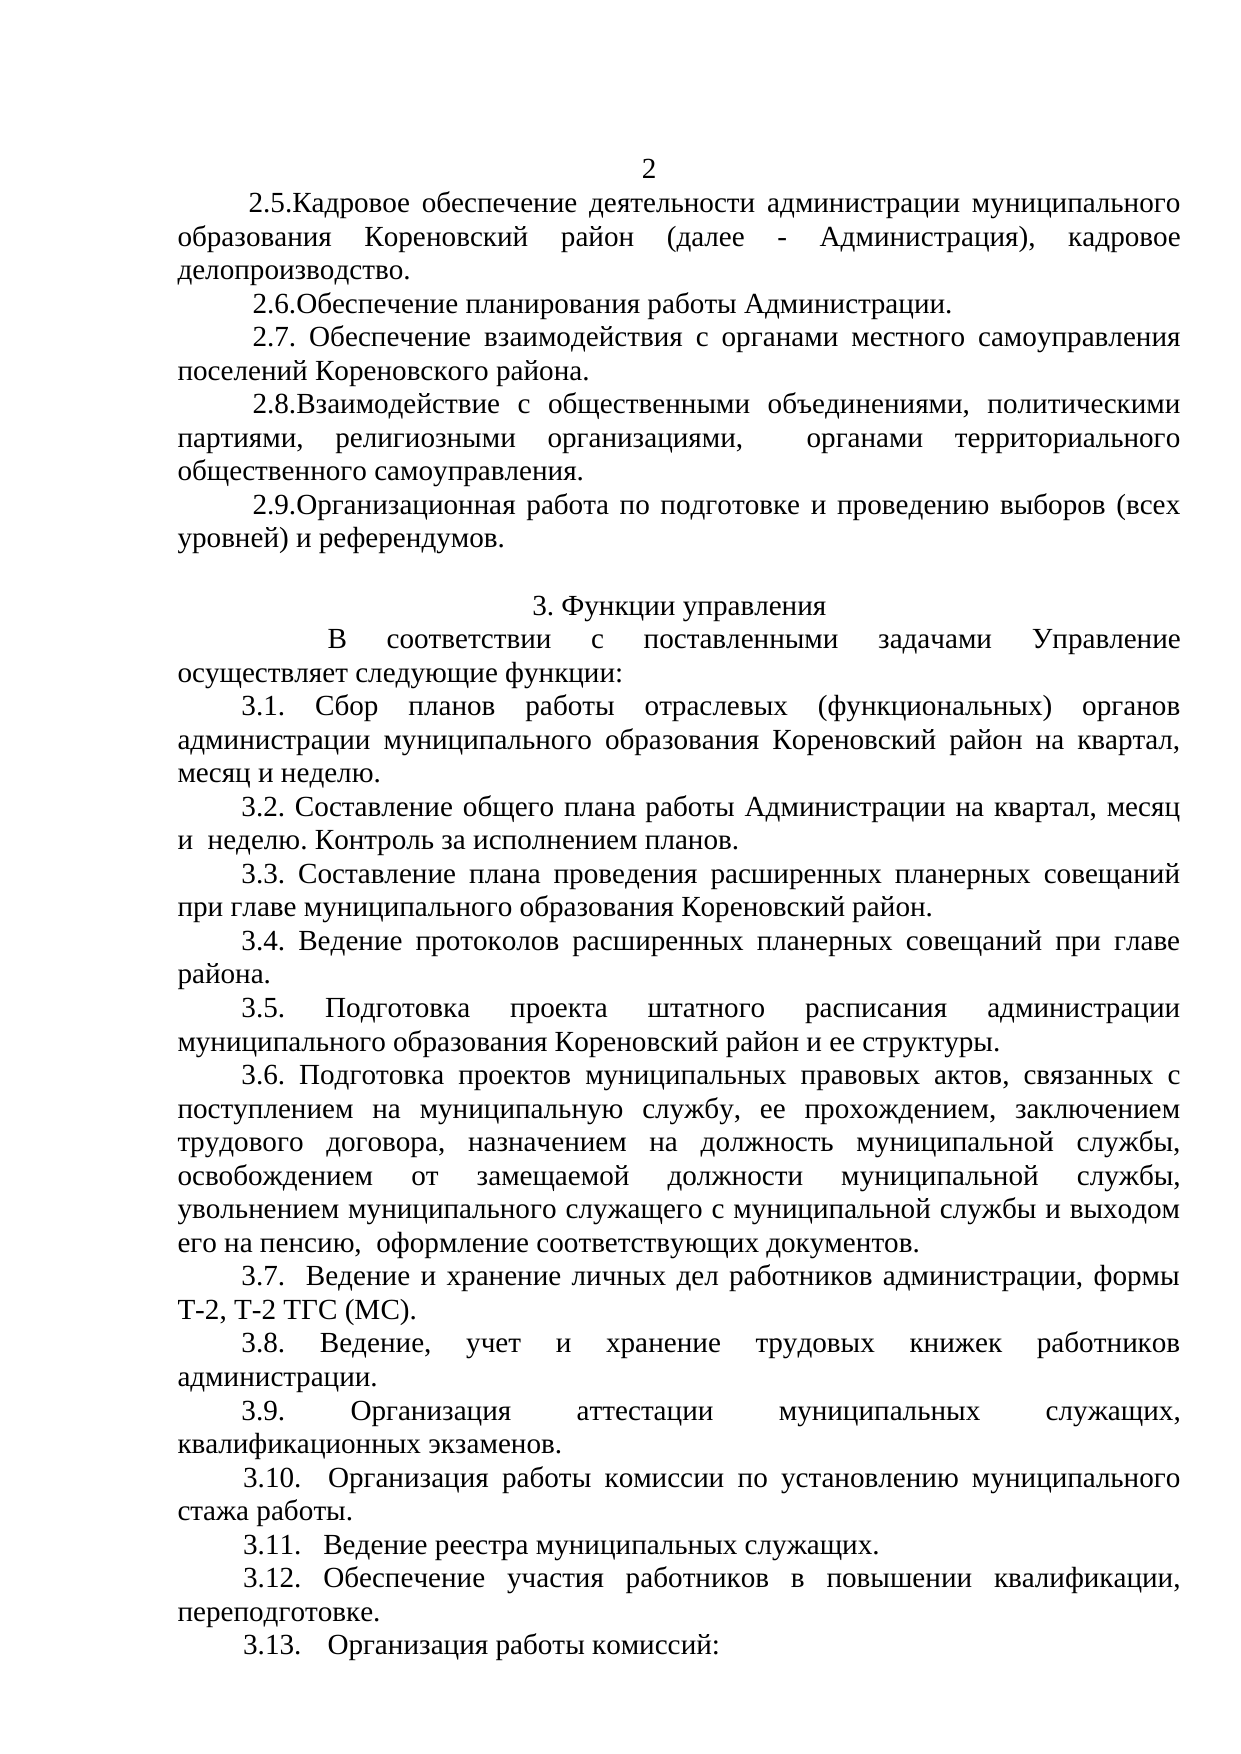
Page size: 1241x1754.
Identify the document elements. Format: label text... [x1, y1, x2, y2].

text 3.11. Ведение реестра муниципальных служащих. [177, 1527, 1181, 1560]
text 3.7. Ведение и хранение личных дел работников администрации, формы Т-2, Т-2 ТГС (МС). [177, 1258, 1181, 1326]
text 3.2. Составление общего плана работы Администрации на квартал, месяц и неделю. Контроль за исполнением планов. [177, 789, 1181, 856]
text 2.9.Организационная работа по подготовке и проведению выборов (всех уровней) и референдумов. [177, 487, 1181, 554]
text 2.6.Обеспечение планирования работы Администрации. [177, 286, 1181, 319]
text 3.3. Составление плана проведения расширенных планерных совещаний при главе муниципального образования Кореновский район. [177, 856, 1181, 923]
text 3.9. Организация аттестации муниципальных служащих, квалификационных экзаменов. [177, 1393, 1181, 1460]
text 2.7. Обеспечение взаимодействия с органами местного самоуправления поселений Кореновского района. [177, 319, 1181, 386]
text 3.12. Обеспечение участия работников в повышении квалификации, переподготовке. [177, 1560, 1181, 1627]
text 2.5.Кадровое обеспечение деятельности администрации муниципального образования Кореновский район (далее - Администрация), кадровое делопроизводство. [177, 185, 1181, 286]
text 3.5. Подготовка проекта штатного расписания администрации муниципального образования Кореновский район и ее структуры. [177, 990, 1181, 1057]
text 3.10. Организация работы комиссии по установлению муниципального стажа работы. [177, 1460, 1181, 1527]
text 3.4. Ведение протоколов расширенных планерных совещаний при главе района. [177, 923, 1181, 990]
text 3. Функции управления [177, 588, 1181, 621]
text 3.6. Подготовка проектов муниципальных правовых актов, связанных с поступлением на муниципальную службу, ее прохождением, заключением трудового договора, назначением на должность муниципальной службы, освобождением от замещаемой должности муниципальной службы, увольнением муниципального служащего с муниципальной службы и выходом его на пенсию, оформление соответствующих документов. [177, 1057, 1181, 1258]
text 2 [177, 152, 1181, 185]
list Организация работы комиссий: [177, 1627, 1181, 1661]
text 3.1. Сбор планов работы отраслевых (функциональных) органов администрации муниципального образования Кореновский район на квартал, месяц и неделю. [177, 688, 1181, 789]
text 2.8.Взаимодействие с общественными объединениями, политическими партиями, религиозными организациями, органами территориального общественного самоуправления. [177, 386, 1181, 487]
text В соответствии с поставленными задачами Управление осуществляет следующие функции: [177, 621, 1181, 688]
text 3.8. Ведение, учет и хранение трудовых книжек работников администрации. [177, 1326, 1181, 1393]
